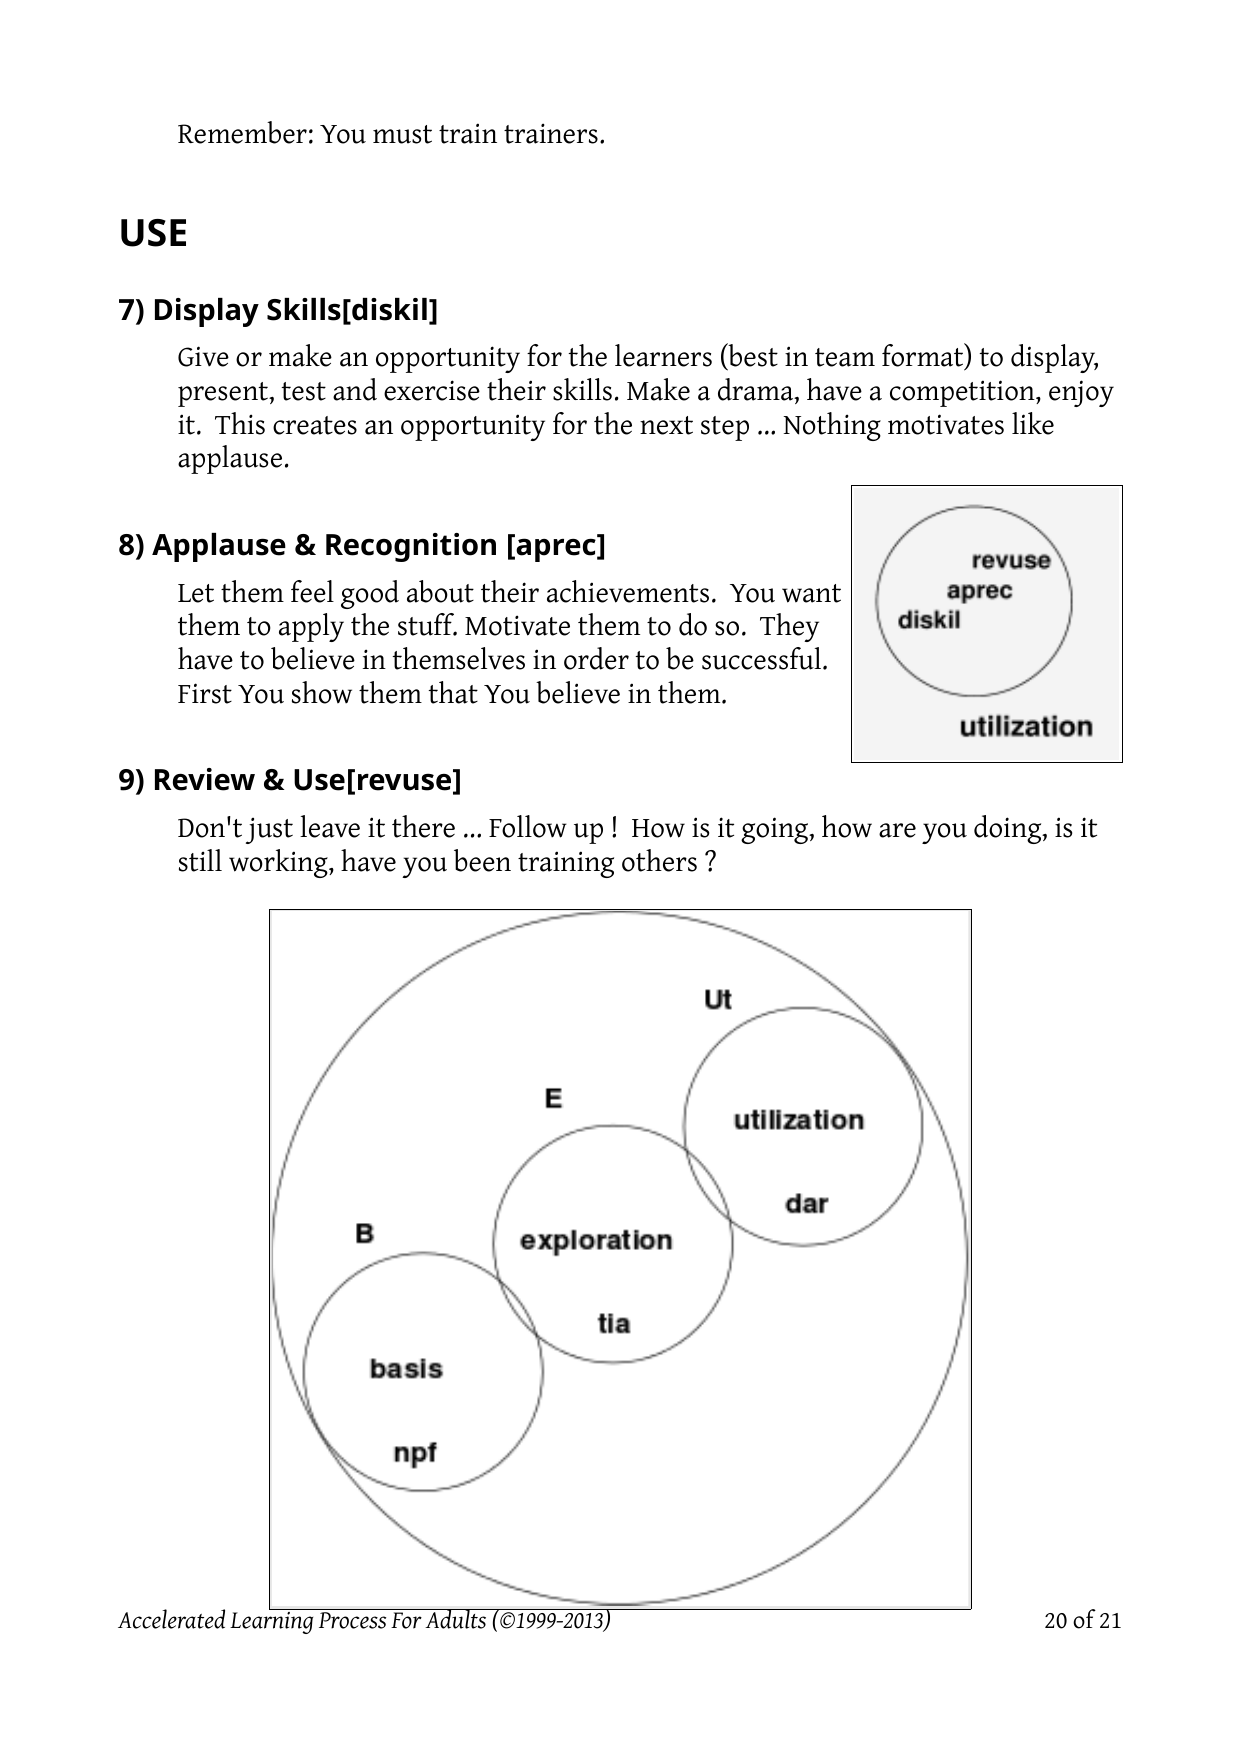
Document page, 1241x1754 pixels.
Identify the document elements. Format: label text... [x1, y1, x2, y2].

list Don't just leave it there ... Follow up ! How is it going, how are you doing, is it still working, have you been training others ? [177, 812, 1122, 879]
subtitle [852, 486, 1122, 762]
picture [271, 911, 969, 1606]
subtitle USE [118, 206, 1122, 257]
subtitle 9) Review & Use[revuse] [118, 759, 1122, 799]
subtitle 8) Applause & Recognition [aprec] [118, 524, 851, 564]
picture [854, 488, 1119, 760]
list Give or make an opportunity for the learners (best in team format) to display, present, test and exercise their skills. Make a drama, have a competition, enjoy it. This creates an opportunity for the next step ... Nothing motivates like applause. [177, 341, 1122, 476]
list Remember: You must train trainers. [177, 118, 1122, 152]
list Let them feel good about their achievements. You want them to apply the stuff. Motivate them to do so. They have to believe in themselves in order to be successful. First You show them that You believe in them. [177, 576, 851, 711]
subtitle 7) Display Skills[diskil] [118, 289, 1122, 328]
